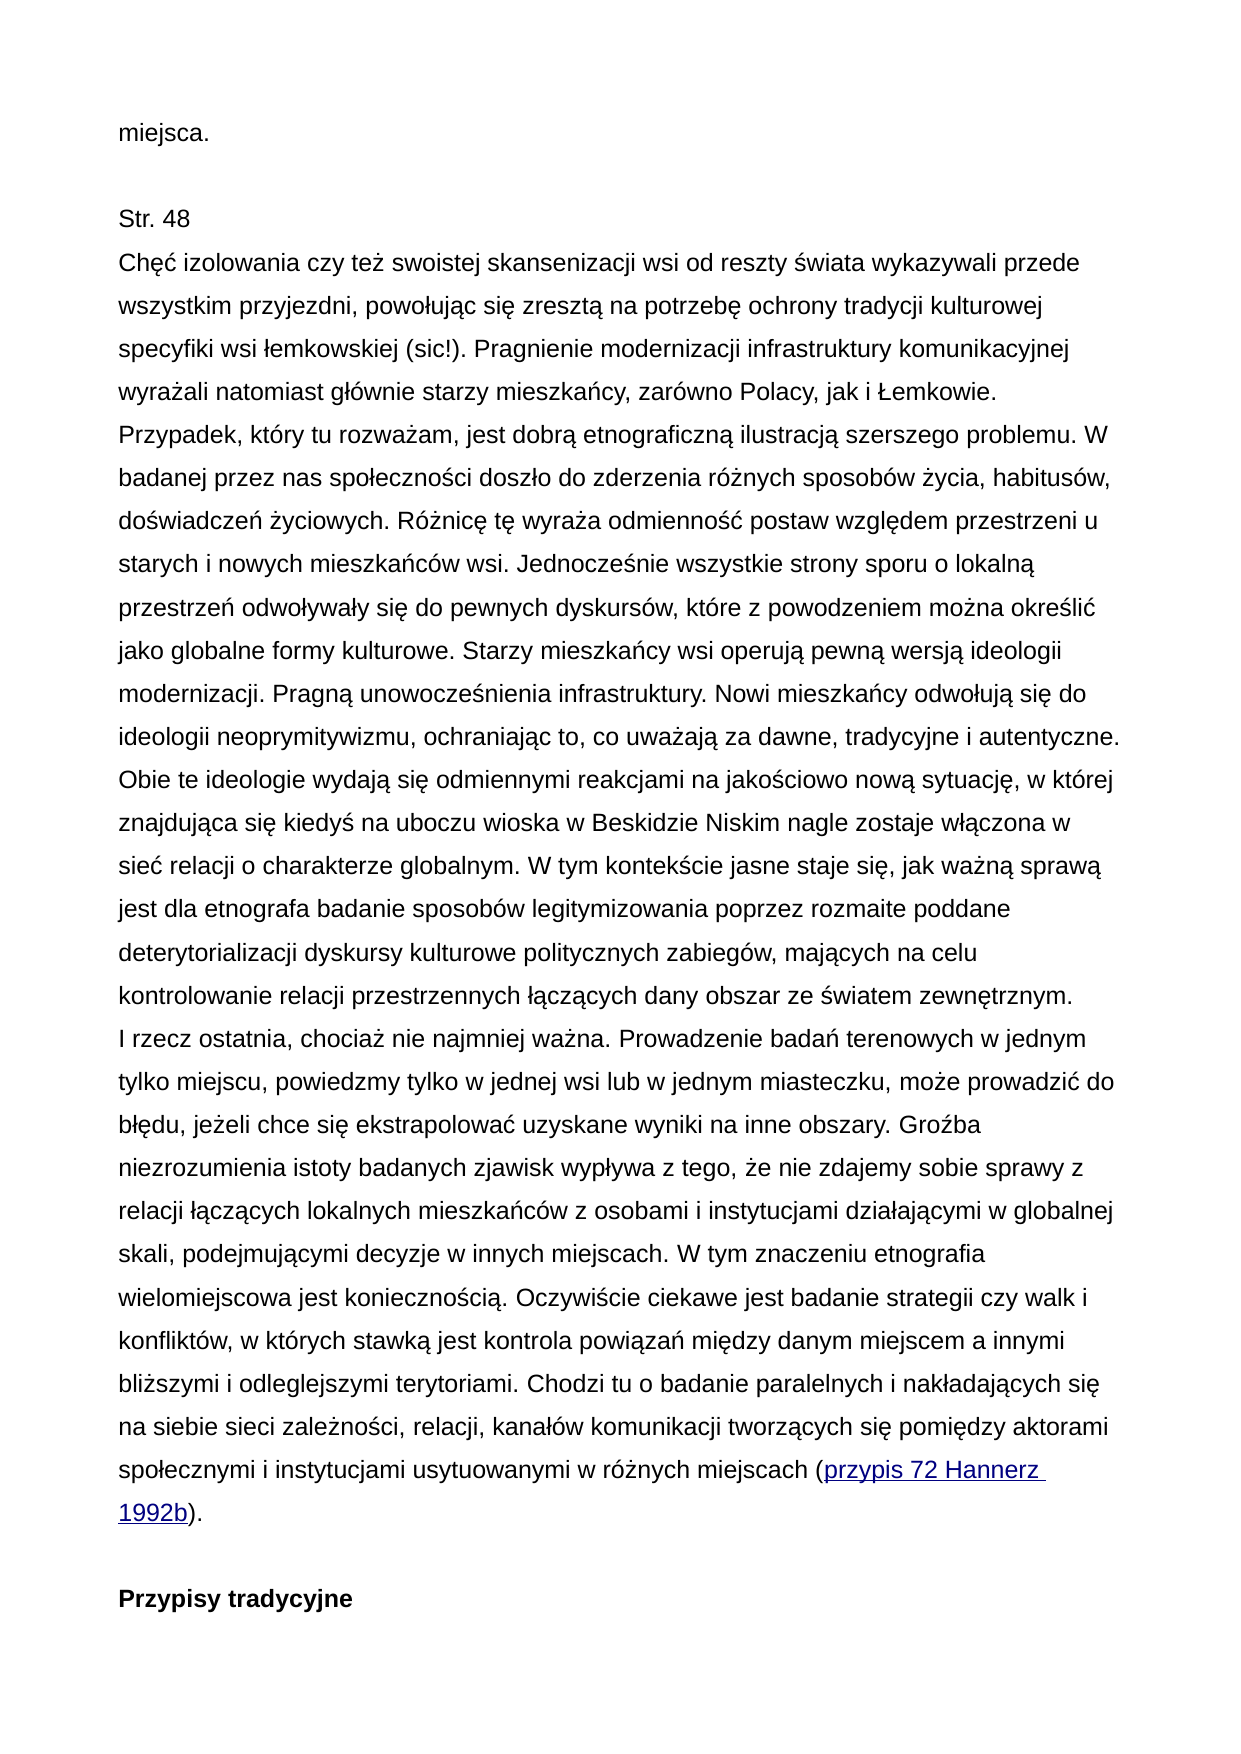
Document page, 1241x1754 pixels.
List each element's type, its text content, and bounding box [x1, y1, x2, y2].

text I rzecz ostatnia, chociaż nie najmniej ważna. Prowadzenie badań terenowych w jednym tylko miejscu, powiedzmy tylko w jednej wsi lub w jednym miasteczku, może prowadzić do błędu, jeżeli chce się ekstrapolować uzyskane wyniki na inne obszary. Groźba niezrozumienia istoty badanych zjawisk wypływa z tego, że nie zdajemy sobie sprawy z relacji łączących lokalnych mieszkańców z osobami i instytucjami działającymi w globalnej skali, podejmującymi decyzje w innych miejscach. W tym znaczeniu etnografia wielomiejscowa jest koniecznością. Oczywiście ciekawe jest badanie strategii czy walk i konfliktów, w których stawką jest kontrola powiązań między danym miejscem a innymi bliższymi i odleglejszymi terytoriami. Chodzi tu o badanie paralelnych i nakładających się na siebie sieci zależności, relacji, kanałów komunikacji tworzących się pomiędzy aktorami społecznymi i instytucjami usytuowanymi w różnych miejscach (przypis 72 Hannerz 1992b). [118, 1024, 1122, 1527]
text Str. 48 [118, 204, 1122, 233]
text Chęć izolowania czy też swoistej skansenizacji wsi od reszty świata wykazywali przede wszystkim przyjezdni, powołując się zresztą na potrzebę ochrony tradycji kulturowej specyfiki wsi łemkowskiej (sic!). Pragnienie modernizacji infrastruktury komunikacyjnej wyrażali natomiast głównie starzy mieszkańcy, zarówno Polacy, jak i Łemkowie. Przypadek, który tu rozważam, jest dobrą etnograficzną ilustracją szerszego problemu. W badanej przez nas społeczności doszło do zderzenia różnych sposobów życia, habitusów, doświadczeń życiowych. Różnicę tę wyraża odmienność postaw względem przestrzeni u starych i nowych mieszkańców wsi. Jednocześnie wszystkie strony sporu o lokalną przestrzeń odwoływały się do pewnych dyskursów, które z powodzeniem można określić jako globalne formy kulturowe. Starzy mieszkańcy wsi operują pewną wersją ideologii modernizacji. Pragną unowocześnienia infrastruktury. Nowi mieszkańcy odwołują się do ideologii neoprymitywizmu, ochraniając to, co uważają za dawne, tradycyjne i autentyczne. Obie te ideologie wydają się odmiennymi reakcjami na jakościowo nową sytuację, w której znajdująca się kiedyś na uboczu wioska w Beskidzie Niskim nagle zostaje włączona w sieć relacji o charakterze globalnym. W tym kontekście jasne staje się, jak ważną sprawą jest dla etnografa badanie sposobów legitymizowania poprzez rozmaite poddane deterytorializacji dyskursy kulturowe politycznych zabiegów, mających na celu kontrolowanie relacji przestrzennych łączących dany obszar ze światem zewnętrznym. [118, 247, 1122, 1009]
subtitle Przypisy tradycyjne [118, 1584, 1122, 1613]
text miejsca. [118, 118, 1122, 147]
